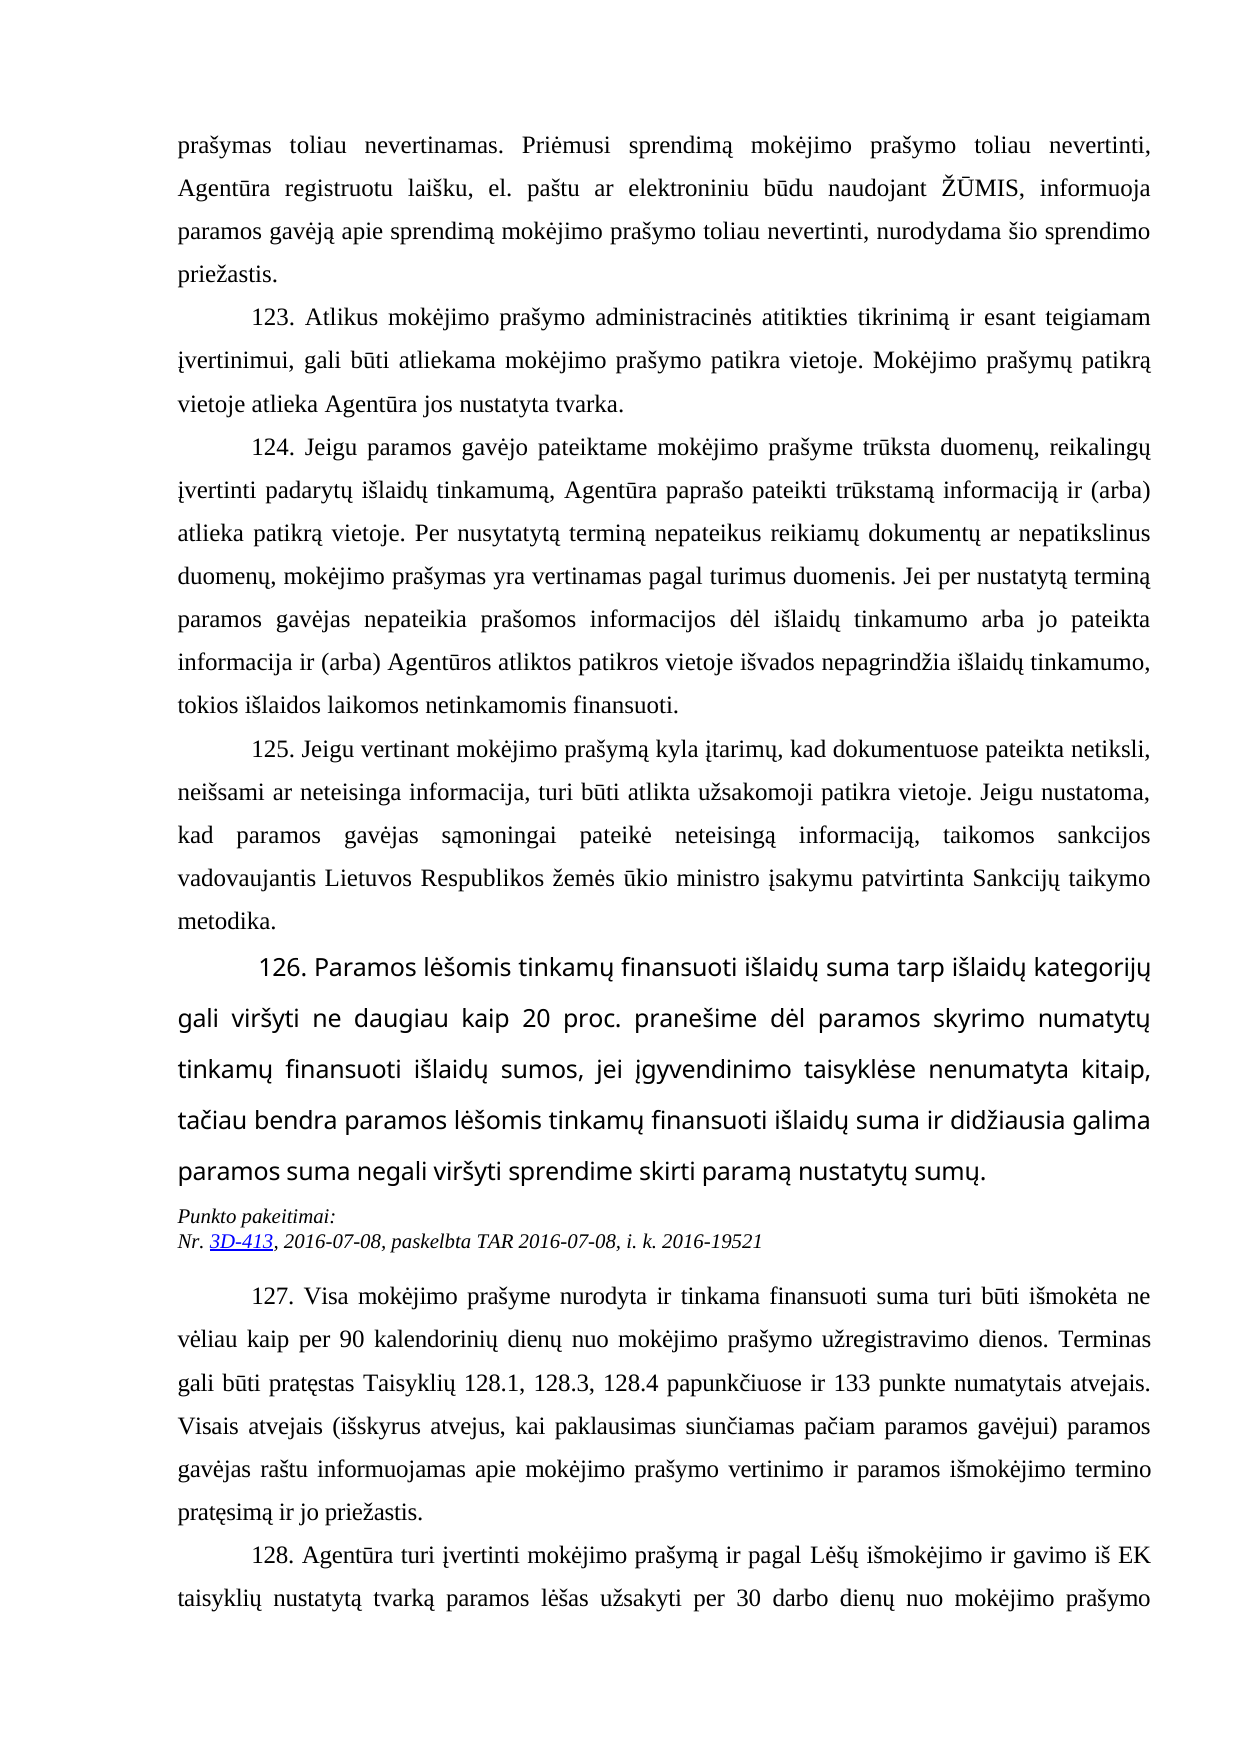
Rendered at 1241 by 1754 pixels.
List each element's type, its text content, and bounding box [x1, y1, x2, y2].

text prašymas toliau nevertinamas. Priėmusi sprendimą mokėjimo prašymo toliau nevertinti, Agentūra registruotu laišku, el. paštu ar elektroniniu būdu naudojant ŽŪMIS, informuoja paramos gavėją apie sprendimą mokėjimo prašymo toliau nevertinti, nurodydama šio sprendimo priežastis. [177, 130, 1152, 288]
text Punkto pakeitimai: [177, 1204, 1152, 1228]
text 125. Jeigu vertinant mokėjimo prašymą kyla įtarimų, kad dokumentuose pateikta netiksli, neišsami ar neteisinga informacija, turi būti atlikta užsakomoji patikra vietoje. Jeigu nustatoma, kad paramos gavėjas sąmoningai pateikė neteisingą informaciją, taikomos sankcijos vadovaujantis Lietuvos Respublikos žemės ūkio ministro įsakymu patvirtinta Sankcijų taikymo metodika. [177, 734, 1152, 935]
text 127. Visa mokėjimo prašyme nurodyta ir tinkama finansuoti suma turi būti išmokėta ne vėliau kaip per 90 kalendorinių dienų nuo mokėjimo prašymo užregistravimo dienos. Terminas gali būti pratęstas Taisyklių 128.1, 128.3, 128.4 papunkčiuose ir 133 punkte numatytais atvejais. Visais atvejais (išskyrus atvejus, kai paklausimas siunčiamas pačiam paramos gavėjui) paramos gavėjas raštu informuojamas apie mokėjimo prašymo vertinimo ir paramos išmokėjimo termino pratęsimą ir jo priežastis. [177, 1281, 1152, 1526]
text 126. Paramos lėšomis tinkamų finansuoti išlaidų suma tarp išlaidų kategorijų gali viršyti ne daugiau kaip 20 proc. pranešime dėl paramos skyrimo numatytų tinkamų finansuoti išlaidų sumos, jei įgyvendinimo taisyklėse nenumatyta kitaip, tačiau bendra paramos lėšomis tinkamų finansuoti išlaidų suma ir didžiausia galima paramos suma negali viršyti sprendime skirti paramą nustatytų sumų. [177, 949, 1152, 1187]
text 128. Agentūra turi įvertinti mokėjimo prašymą ir pagal Lėšų išmokėjimo ir gavimo iš EK taisyklių nustatytą tvarką paramos lėšas užsakyti per 30 darbo dienų nuo mokėjimo prašymo [177, 1540, 1152, 1612]
text 123. Atlikus mokėjimo prašymo administracinės atitikties tikrinimą ir esant teigiamam įvertinimui, gali būti atliekama mokėjimo prašymo patikra vietoje. Mokėjimo prašymų patikrą vietoje atlieka Agentūra jos nustatyta tvarka. [177, 302, 1152, 417]
text 124. Jeigu paramos gavėjo pateiktame mokėjimo prašyme trūksta duomenų, reikalingų įvertinti padarytų išlaidų tinkamumą, Agentūra paprašo pateikti trūkstamą informaciją ir (arba) atlieka patikrą vietoje. Per nusytatytą terminą nepateikus reikiamų dokumentų ar nepatikslinus duomenų, mokėjimo prašymas yra vertinamas pagal turimus duomenis. Jei per nustatytą terminą paramos gavėjas nepateikia prašomos informacijos dėl išlaidų tinkamumo arba jo pateikta informacija ir (arba) Agentūros atliktos patikros vietoje išvados nepagrindžia išlaidų tinkamumo, tokios išlaidos laikomos netinkamomis finansuoti. [177, 432, 1152, 719]
text Nr. 3D-413, 2016-07-08, paskelbta TAR 2016-07-08, i. k. 2016-19521 [177, 1228, 1152, 1253]
